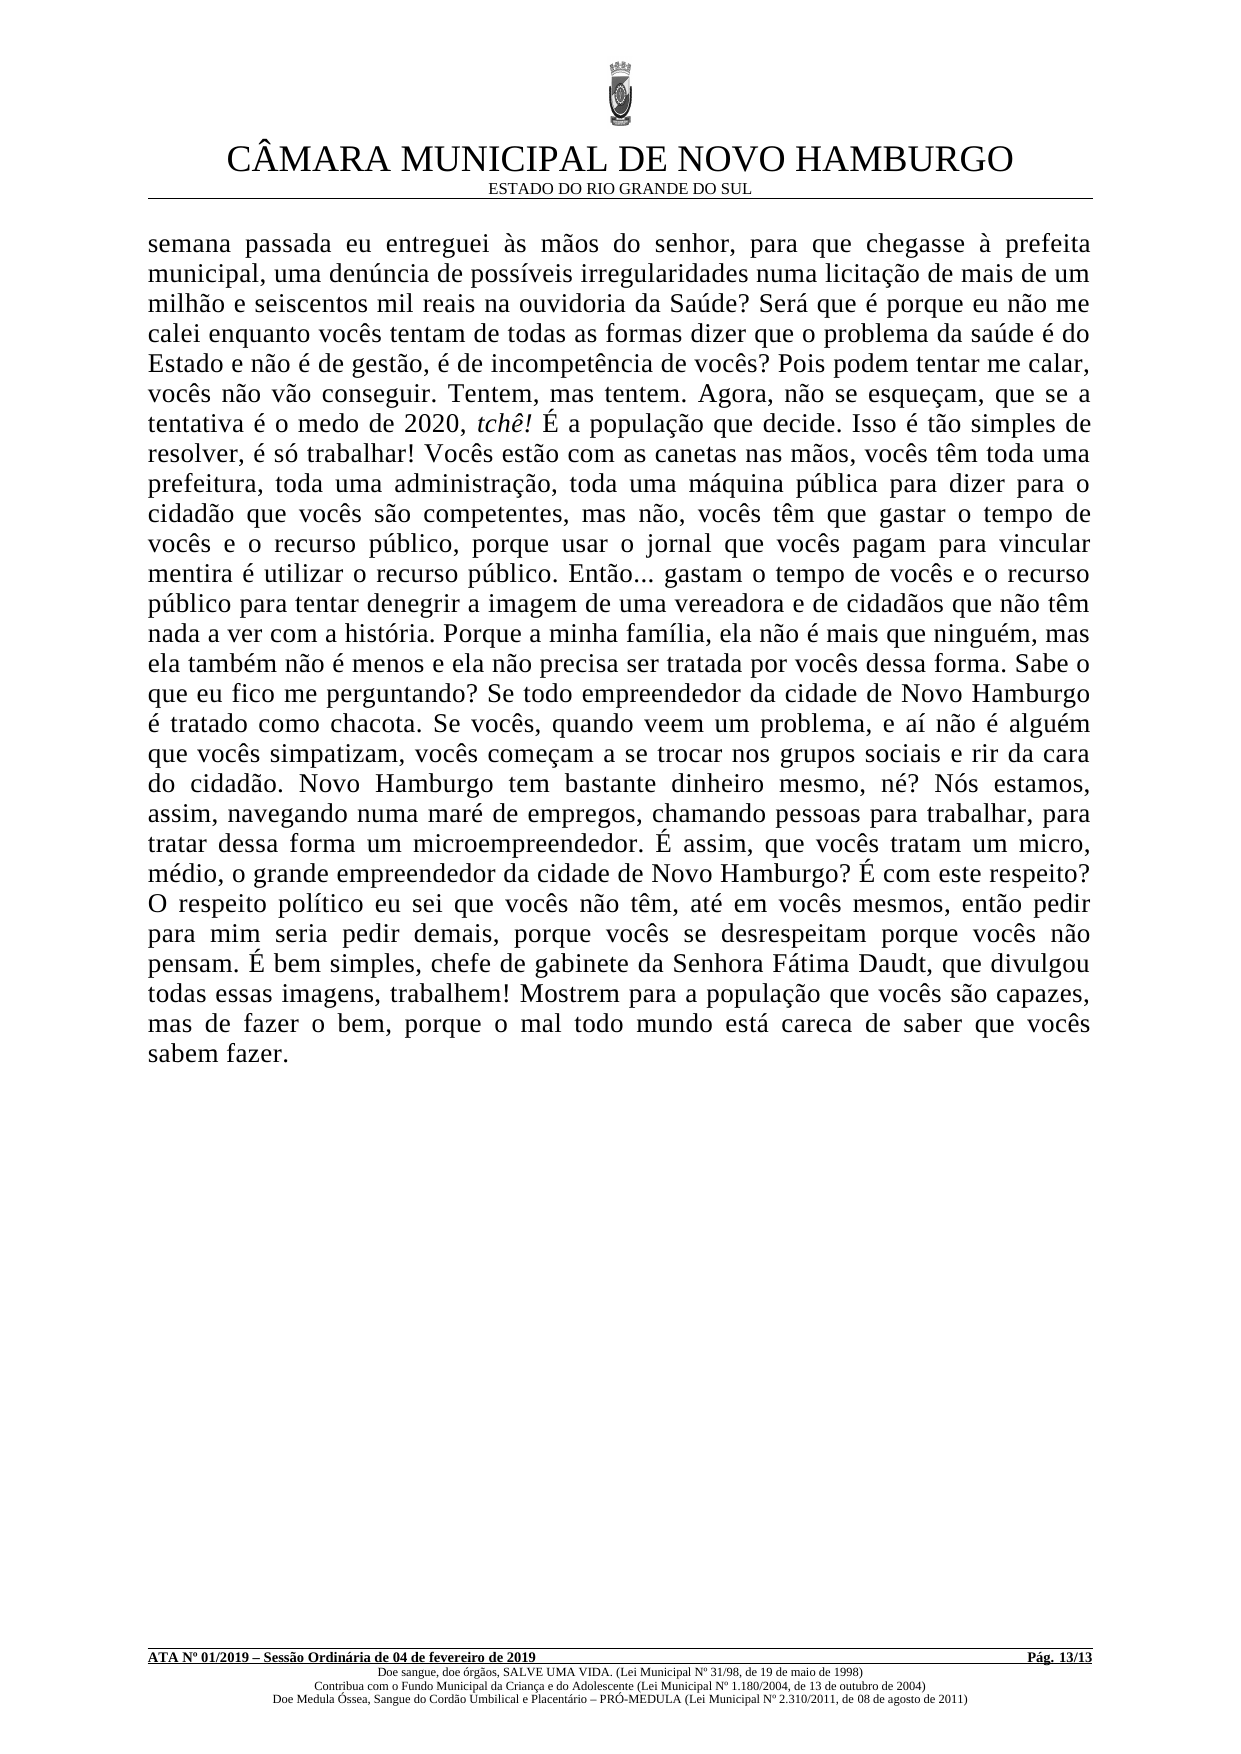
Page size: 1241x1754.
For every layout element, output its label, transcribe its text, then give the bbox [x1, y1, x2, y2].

text semana passada eu entreguei às mãos do senhor, para que chegasse à prefeita municipal, uma denúncia de possíveis irregularidades numa licitação de mais de um milhão e seiscentos mil reais na ouvidoria da Saúde? Será que é porque eu não me calei enquanto vocês tentam de todas as formas dizer que o problema da saúde é do Estado e não é de gestão, é de incompetência de vocês? Pois podem tentar me calar, vocês não vão conseguir. Tentem, mas tentem. Agora, não se esqueçam, que se a tentativa é o medo de 2020, tchê! É a população que decide. Isso é tão simples de resolver, é só trabalhar! Vocês estão com as canetas nas mãos, vocês têm toda uma prefeitura, toda uma administração, toda uma máquina pública para dizer para o cidadão que vocês são competentes, mas não, vocês têm que gastar o tempo de vocês e o recurso público, porque usar o jornal que vocês pagam para vincular mentira é utilizar o recurso público. Então... gastam o tempo de vocês e o recurso público para tentar denegrir a imagem de uma vereadora e de cidadãos que não têm nada a ver com a história. Porque a minha família, ela não é mais que ninguém, mas ela também não é menos e ela não precisa ser tratada por vocês dessa forma. Sabe o que eu fico me perguntando? Se todo empreendedor da cidade de Novo Hamburgo é tratado como chacota. Se vocês, quando veem um problema, e aí não é alguém que vocês simpatizam, vocês começam a se trocar nos grupos sociais e rir da cara do cidadão. Novo Hamburgo tem bastante dinheiro mesmo, né? Nós estamos, assim, navegando numa maré de empregos, chamando pessoas para trabalhar, para tratar dessa forma um microempreendedor. É assim, que vocês tratam um micro, médio, o grande empreendedor da cidade de Novo Hamburgo? É com este respeito? O respeito político eu sei que vocês não têm, até em vocês mesmos, então pedir para mim seria pedir demais, porque vocês se desrespeitam porque vocês não pensam. É bem simples, chefe de gabinete da Senhora Fátima Daudt, que divulgou todas essas imagens, trabalhem! Mostrem para a população que vocês são capazes, mas de fazer o bem, porque o mal todo mundo está careca de saber que vocês sabem fazer. [148, 228, 1093, 1068]
